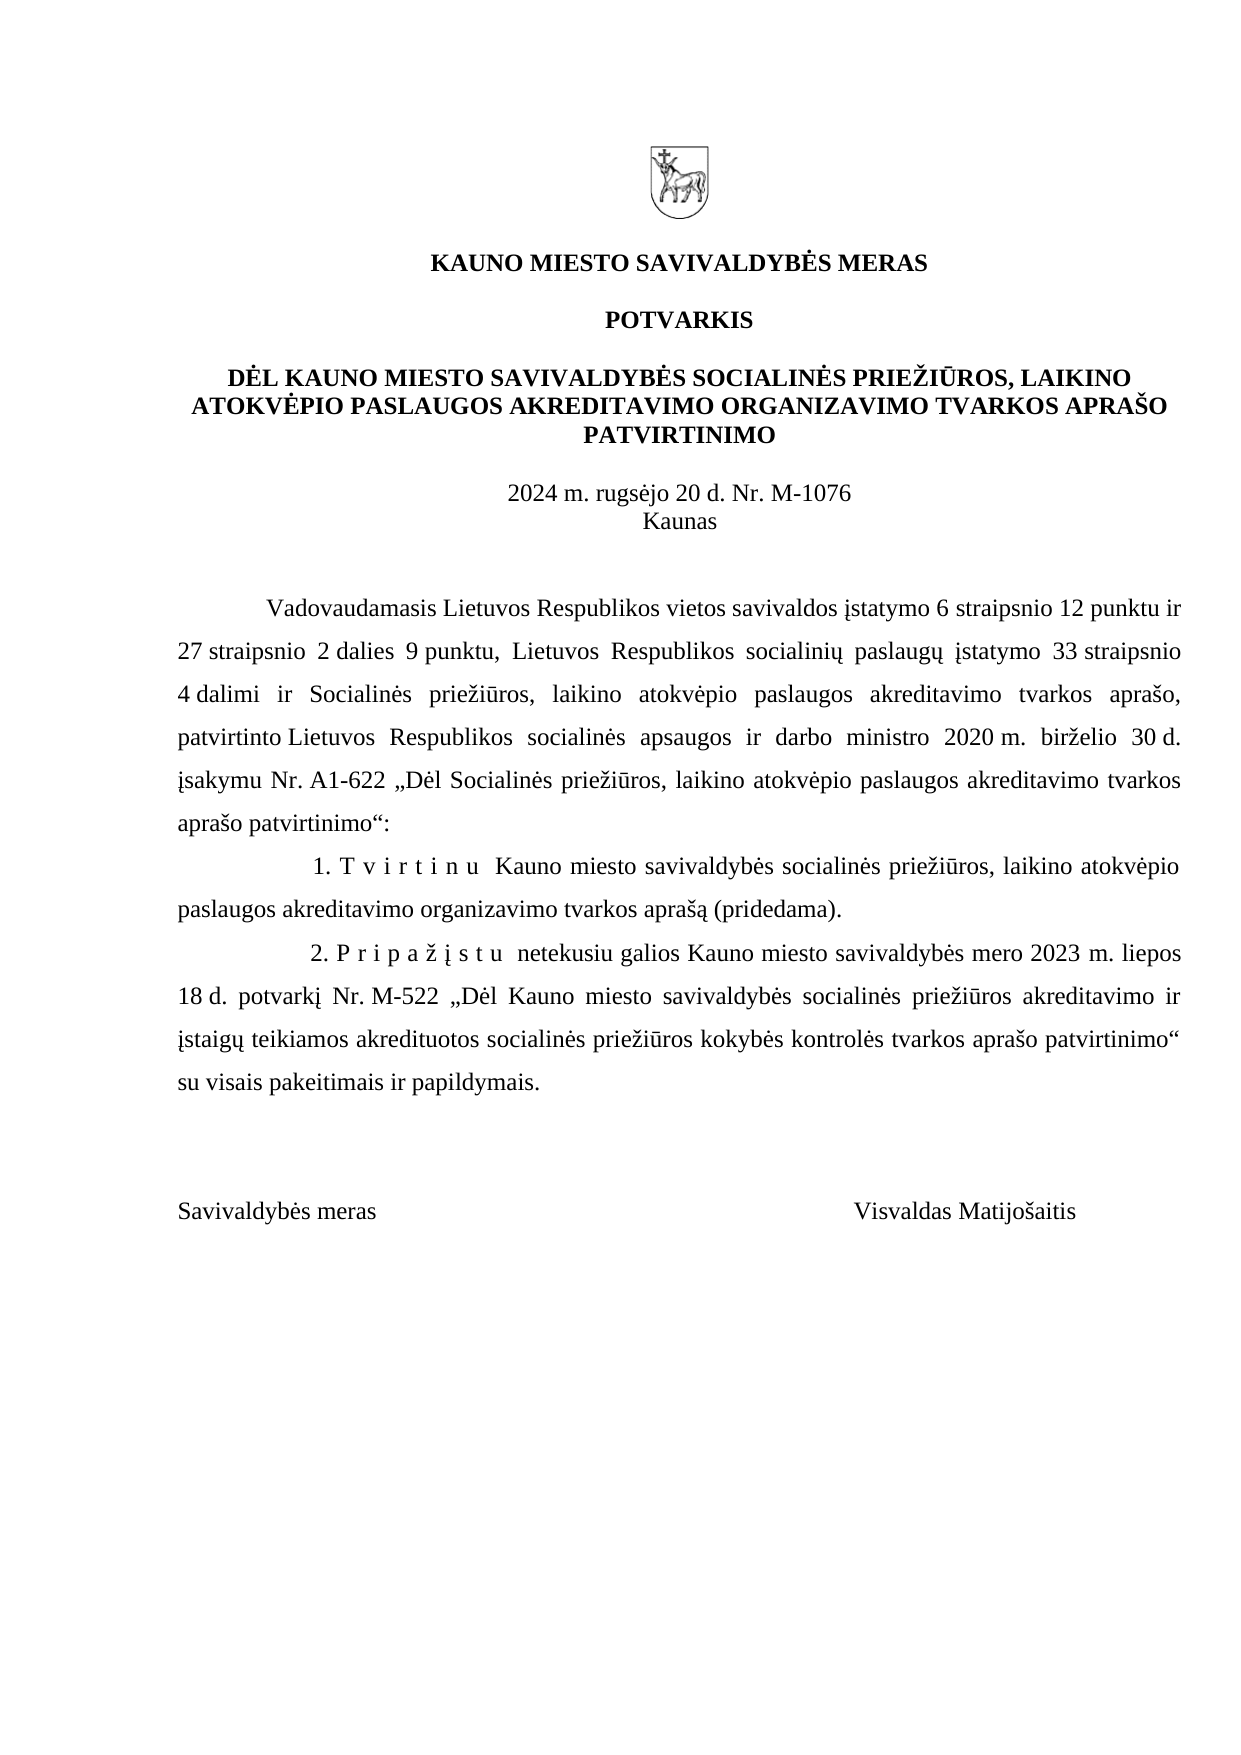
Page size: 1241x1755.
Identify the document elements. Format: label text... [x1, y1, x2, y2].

text Vadovaudamasis Lietuvos Respublikos vietos savivaldos įstatymo 6 straipsnio 12 punktu ir 27 straipsnio 2 dalies 9 punktu, Lietuvos Respublikos socialinių paslaugų įstatymo 33 straipsnio 4 dalimi ir Socialinės priežiūros, laikino atokvėpio paslaugos akreditavimo tvarkos aprašo, patvirtinto Lietuvos Respublikos socialinės apsaugos ir darbo ministro 2020 m. birželio 30 d. įsakymu Nr. A1-622 „Dėl Socialinės priežiūros, laikino atokvėpio paslaugos akreditavimo tvarkos aprašo patvirtinimo“: [177, 593, 1181, 837]
text POTVARKIS [177, 305, 1181, 334]
text Savivaldybės meras Visvaldas Matijošaitis [177, 1196, 1181, 1225]
text 2. P r i p a ž į s t u netekusiu galios Kauno miesto savivaldybės mero 2023 m. liepos 18 d. potvarkį Nr. M-522 „Dėl Kauno miesto savivaldybės socialinės priežiūros akreditavimo ir įstaigų teikiamos akredituotos socialinės priežiūros kokybės kontrolės tvarkos aprašo patvirtinimo“ su visais pakeitimais ir papildymais. [177, 938, 1181, 1096]
text 2024 m. rugsėjo 20 d. Nr. M-1076 [177, 478, 1181, 506]
text KAUNO MIESTO SAVIVALDYBĖS MERAS [177, 248, 1181, 276]
text DĖL KAUNO MIESTO SAVIVALDYBĖS SOCIALINĖS PRIEŽIŪROS, LAIKINO ATOKVĖPIO PASLAUGOS AKREDITAVIMO ORGANIZAVIMO TVARKOS APRAŠO PATVIRTINIMO [178, 363, 1181, 449]
text Kaunas [178, 506, 1181, 535]
text 1. T v i r t i n u Kauno miesto savivaldybės socialinės priežiūros, laikino atokvėpio paslaugos akreditavimo organizavimo tvarkos aprašą (pridedama). [177, 851, 1181, 923]
